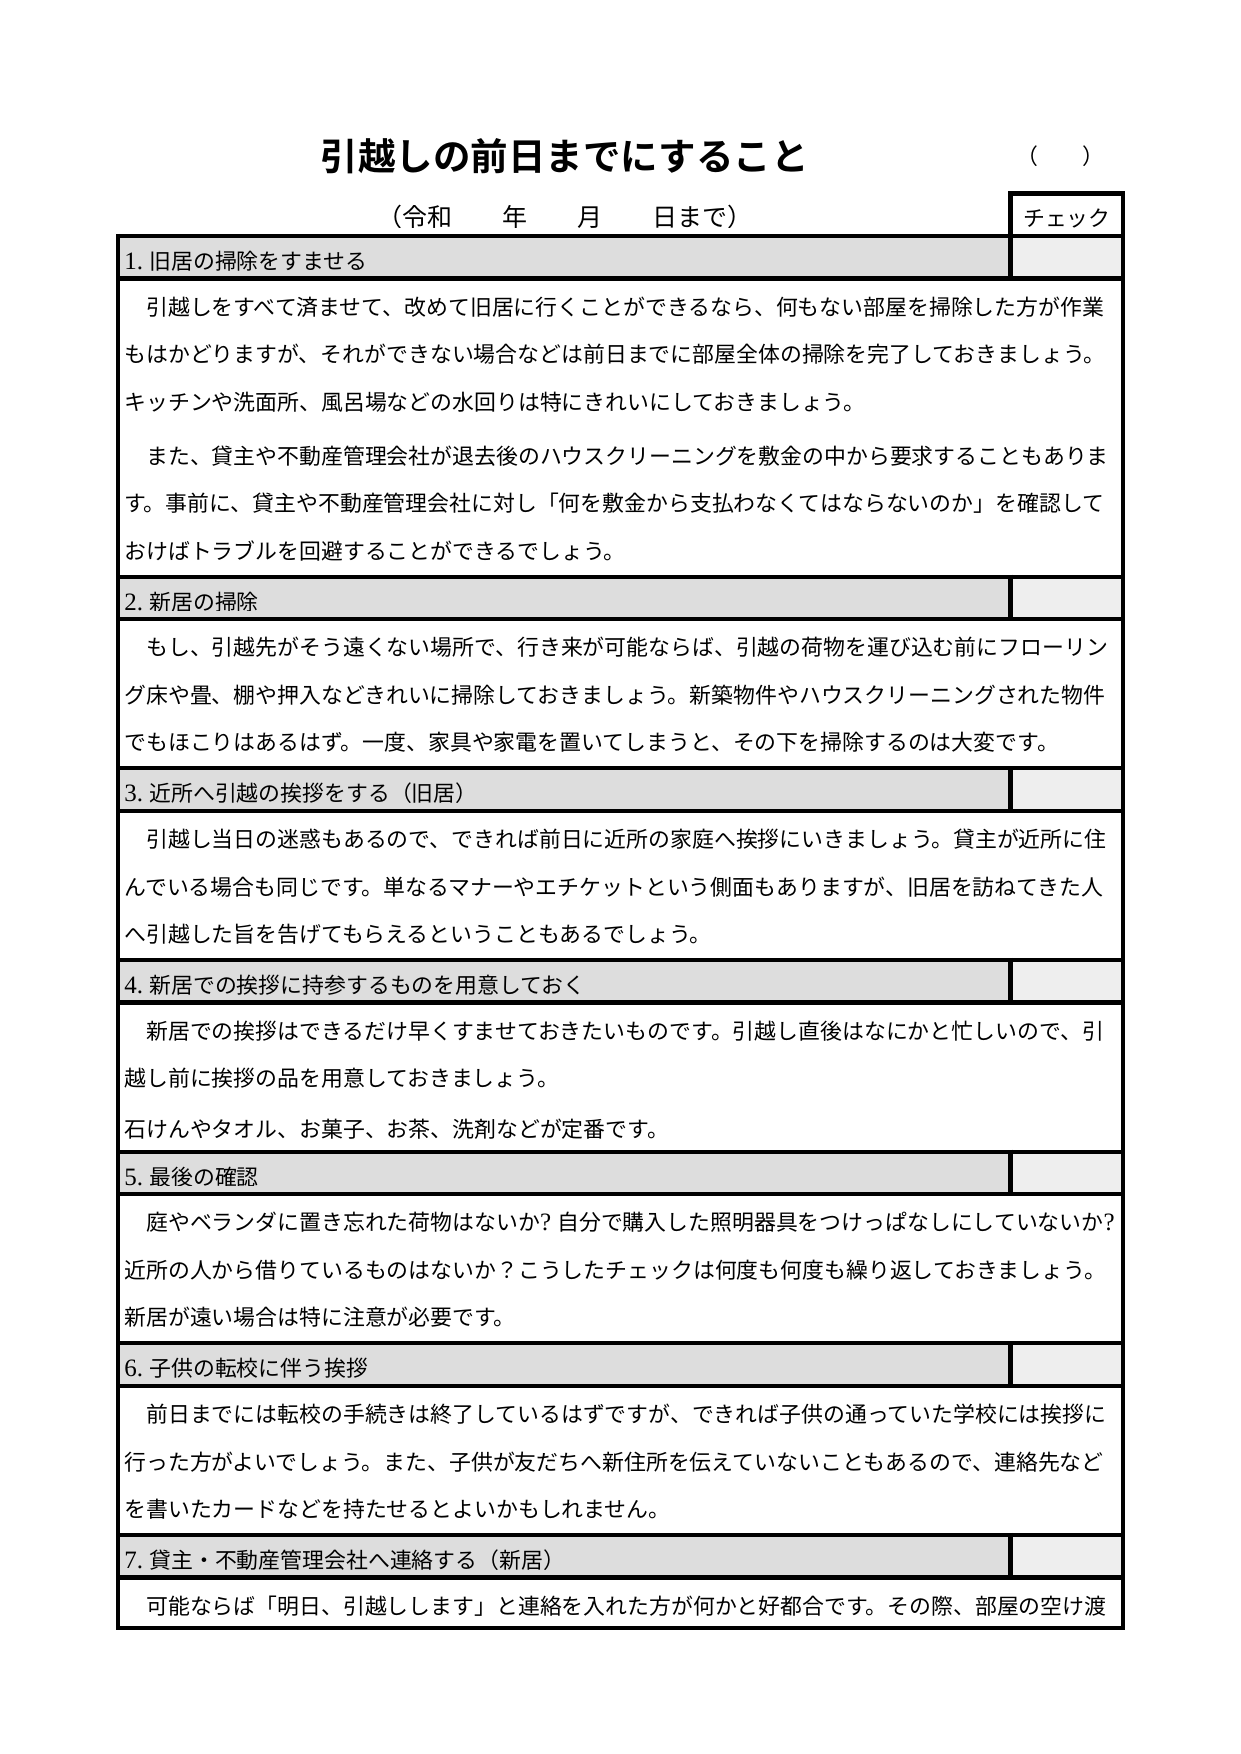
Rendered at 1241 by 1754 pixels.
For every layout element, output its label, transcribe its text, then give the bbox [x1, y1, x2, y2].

table_cell 1. 旧居の掃除をすませる [120, 238, 1008, 276]
table_cell [1013, 1345, 1121, 1384]
table_cell [1013, 1154, 1121, 1192]
table_cell 6. 子供の転校に伴う挨拶 [120, 1345, 1008, 1384]
table_cell 7. 貸主・不動産管理会社へ連絡する（新居） [120, 1537, 1008, 1575]
table_cell 前日までには転校の手続きは終了しているはずですが、できれば子供の通っていた学校には挨拶に行った方がよいでしょう。また、子供が友だちへ新住所を伝えていないこともあるので、連絡先などを書いたカードなどを持たせるとよいかもしれません。 [120, 1388, 1121, 1533]
table_cell 庭やベランダに置き忘れた荷物はないか? 自分で購入した照明器具をつけっぱなしにしていないか? 近所の人から借りているものはないか？こうしたチェックは何度も何度も繰り返しておきましょう。新居が遠い場合は特に注意が必要です。 [120, 1196, 1121, 1341]
table_cell [1013, 962, 1121, 1000]
table_cell 5. 最後の確認 [120, 1154, 1008, 1192]
table_cell チェック [1013, 196, 1121, 234]
table_cell 4. 新居での挨拶に持参するものを用意しておく [120, 962, 1008, 1000]
table_cell 可能ならば「明日、引越しします」と連絡を入れた方が何かと好都合です。その際、部屋の空け渡 [120, 1580, 1121, 1626]
table_header 引越しの前日までにすること （令和 年 月 日まで） [118, 118, 1010, 234]
table_cell [1013, 770, 1121, 809]
table_cell [1013, 1537, 1121, 1575]
table_cell 新居での挨拶はできるだけ早くすませておきたいものです。引越し直後はなにかと忙しいので、引越し前に挨拶の品を用意しておきましょう。 石けんやタオル、お菓子、お茶、洗剤などが定番です。 [120, 1005, 1121, 1149]
table_header （ ） [1010, 118, 1123, 191]
table_cell もし、引越先がそう遠くない場所で、行き来が可能ならば、引越の荷物を運び込む前にフローリング床や畳、棚や押入などきれいに掃除しておきましょう。新築物件やハウスクリーニングされた物件でもほこりはあるはず。一度、家具や家電を置いてしまうと、その下を掃除するのは大変です。 [120, 621, 1121, 766]
table_cell [1013, 579, 1121, 617]
table_cell 引越し当日の迷惑もあるので、できれば前日に近所の家庭へ挨拶にいきましょう。貸主が近所に住んでいる場合も同じです。単なるマナーやエチケットという側面もありますが、旧居を訪ねてきた人へ引越した旨を告げてもらえるということもあるでしょう。 [120, 813, 1121, 958]
table_cell 2. 新居の掃除 [120, 579, 1008, 617]
table_cell 引越しをすべて済ませて、改めて旧居に行くことができるなら、何もない部屋を掃除した方が作業もはかどりますが、それができない場合などは前日までに部屋全体の掃除を完了しておきましょう。キッチンや洗面所、風呂場などの水回りは特にきれいにしておきましょう。 また、貸主や不動産管理会社が退去後のハウスクリーニングを敷金の中から要求することもあります。事前に、貸主や不動産管理会社に対し「何を敷金から支払わなくてはならないのか」を確認しておけばトラブルを回避することができるでしょう。 [120, 281, 1121, 574]
table_cell 3. 近所へ引越の挨拶をする（旧居） [120, 770, 1008, 809]
table_cell [1013, 238, 1121, 276]
